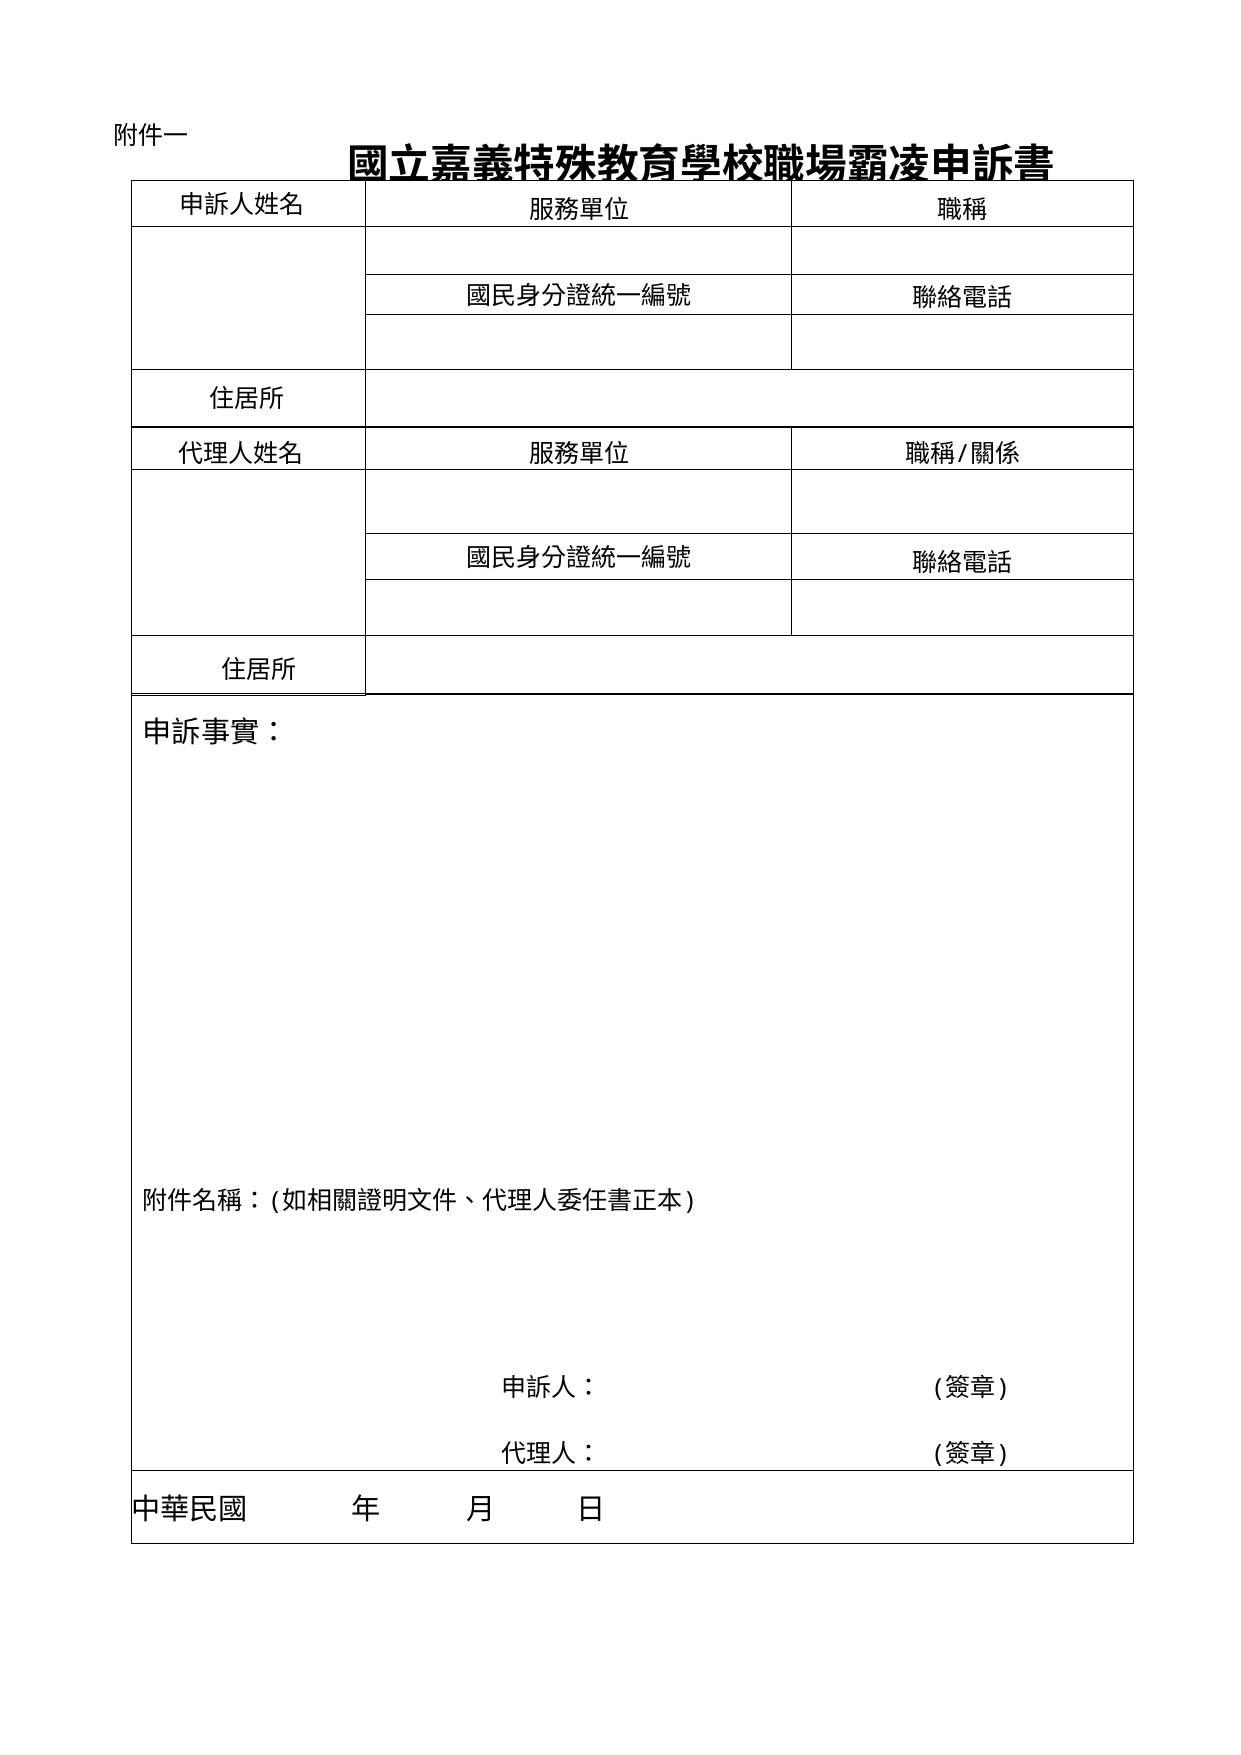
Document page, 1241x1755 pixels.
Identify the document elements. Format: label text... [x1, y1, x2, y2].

table_cell 附件名稱：(如相關證明文件、代理人委任書正本) [132, 991, 796, 1325]
table_cell 代理人姓名 [132, 428, 365, 469]
table_cell [792, 315, 1133, 368]
table_cell (簽章) [801, 1423, 1133, 1470]
table_cell 聯絡電話 [792, 534, 1133, 579]
table_cell [792, 580, 1133, 634]
text 附件一 [114, 116, 201, 152]
table_cell 住居所 [132, 636, 365, 693]
table_cell [792, 470, 1133, 533]
table_cell [366, 580, 791, 634]
table_cell [801, 695, 1133, 991]
table_cell 中華民國 年 月 日 [132, 1471, 1133, 1542]
table_cell 聯絡電話 [792, 275, 1133, 313]
table_cell 申訴事實： [132, 695, 796, 991]
table_cell [366, 636, 1133, 693]
table_cell 國民身分證統一編號 [366, 275, 791, 313]
table_header 服務單位 [366, 181, 791, 226]
table_cell 住居所 [132, 370, 365, 426]
table_cell 職稱/關係 [792, 428, 1133, 469]
table_cell [796, 695, 801, 1470]
table_cell (簽章) [801, 1325, 1133, 1423]
table_header 申訴人姓名 [132, 181, 365, 226]
table_header 職稱 [792, 181, 1133, 226]
table_cell [366, 227, 791, 274]
table_cell [132, 227, 365, 368]
text 國立嘉義特殊教育學校職場霸凌申訴書 [347, 131, 1163, 191]
table_cell 國民身分證統一編號 [366, 534, 791, 579]
table_cell [366, 315, 791, 368]
table_cell 申訴人： [132, 1325, 796, 1423]
table_cell [792, 227, 1133, 274]
table_cell 代理人： [132, 1423, 796, 1470]
table_cell [366, 370, 1133, 426]
table_cell 服務單位 [366, 428, 791, 469]
table_cell [132, 470, 365, 634]
table_cell [366, 470, 791, 533]
table_cell [801, 991, 1133, 1325]
